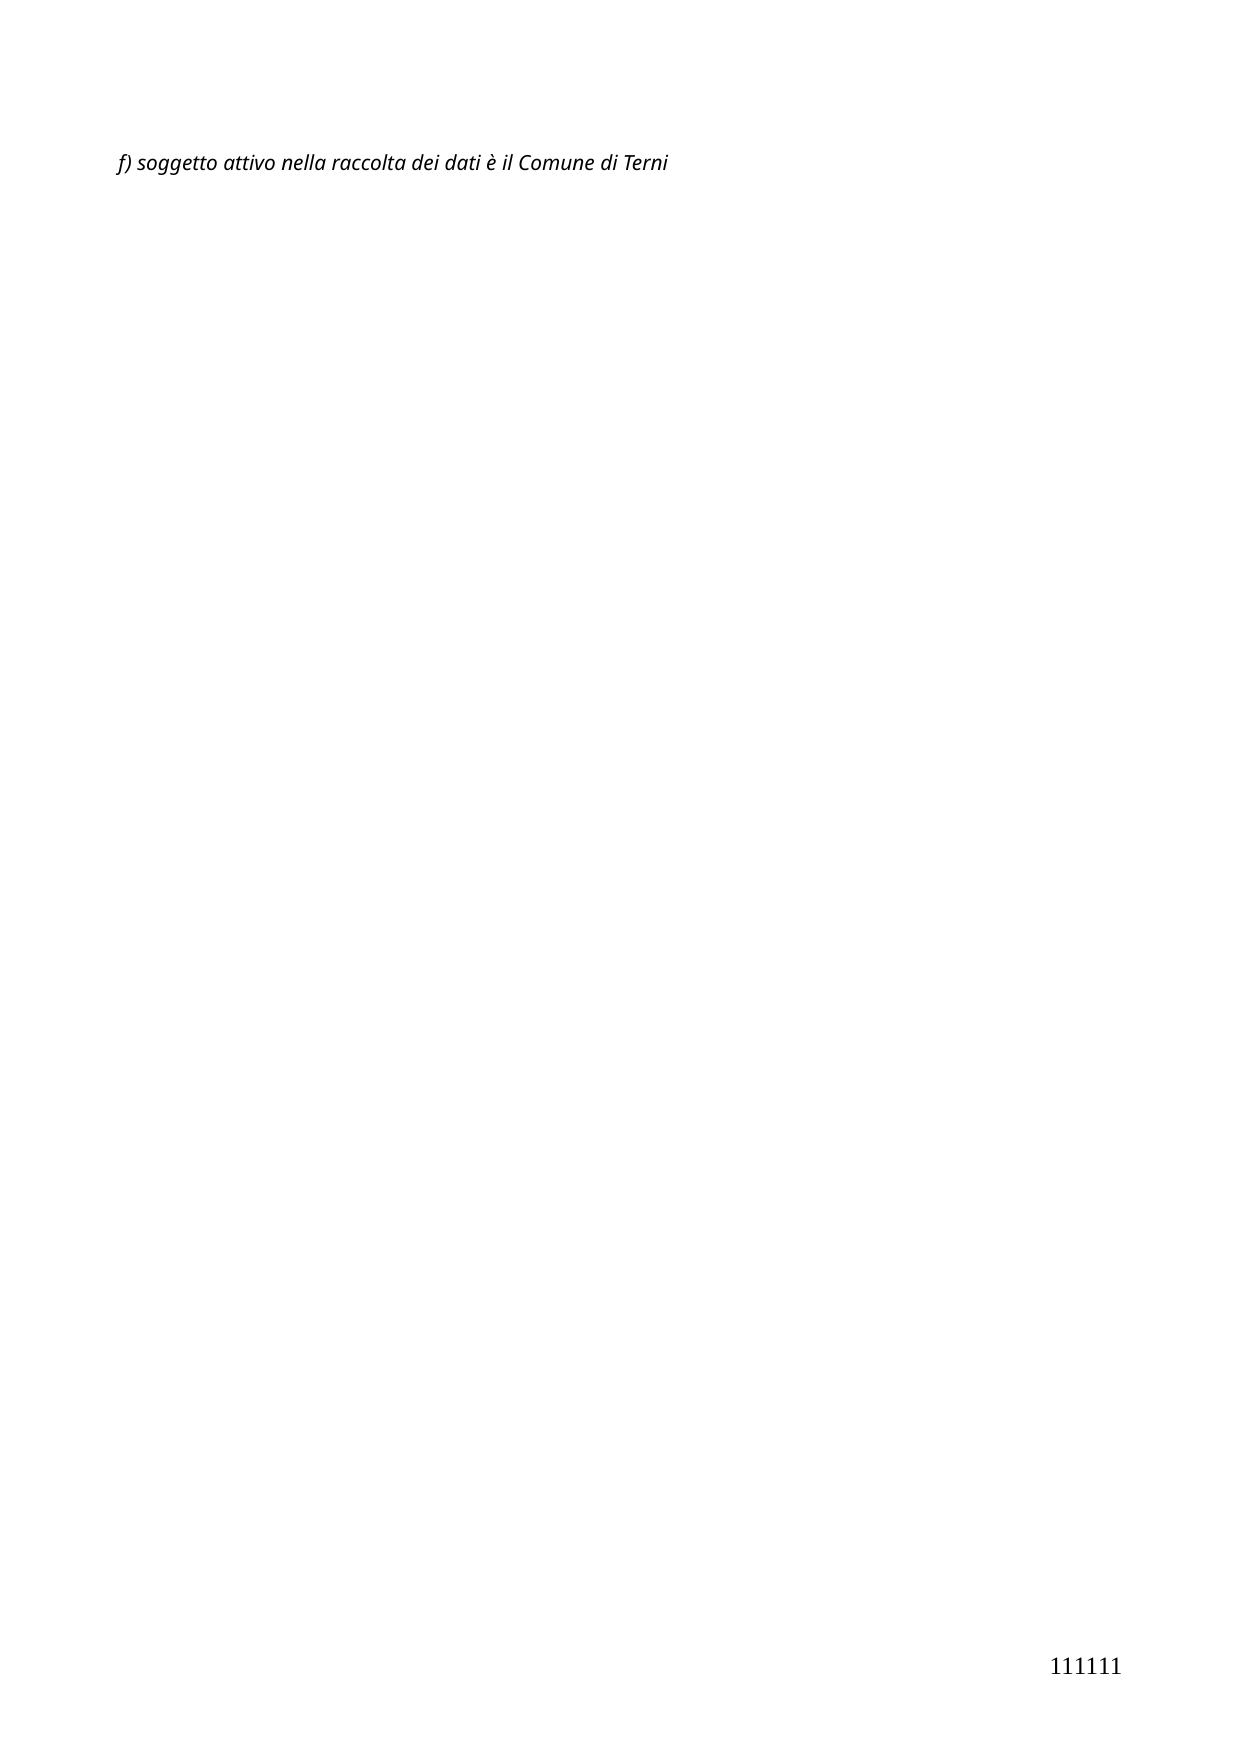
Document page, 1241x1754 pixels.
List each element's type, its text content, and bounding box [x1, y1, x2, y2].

text f) soggetto attivo nella raccolta dei dati è il Comune di Terni [118, 148, 1122, 176]
